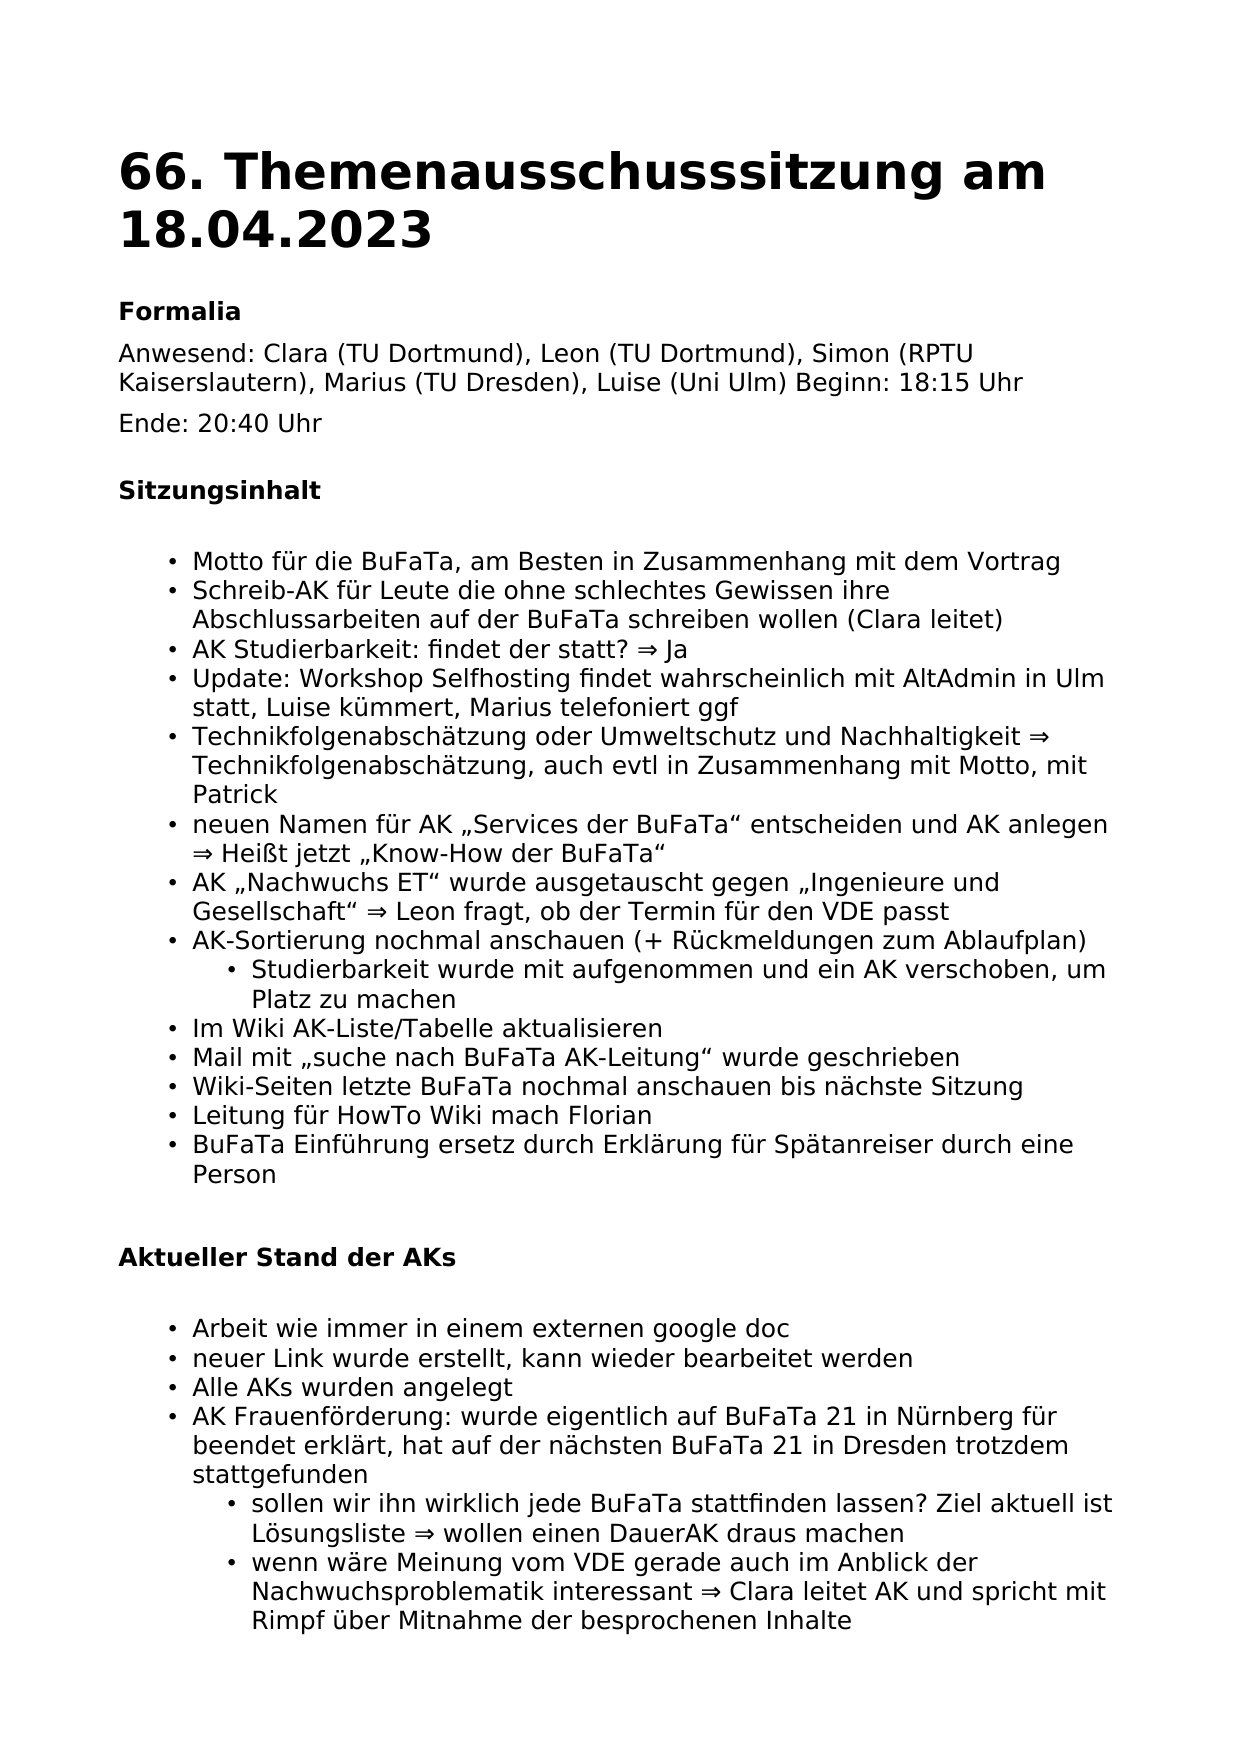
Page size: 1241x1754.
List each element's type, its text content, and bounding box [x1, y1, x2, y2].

list AK Studierbarkeit: findet der statt? ⇒ Ja [177, 635, 1122, 664]
subtitle Aktueller Stand der AKs [118, 1243, 1122, 1273]
list AK-Sortierung nochmal anschauen (+ Rückmeldungen zum Ablaufplan) [177, 927, 1122, 956]
list AK „Nachwuchs ET“ wurde ausgetauscht gegen „Ingenieure und Gesellschaft“ ⇒ Leon fragt, ob der Termin für den VDE passt [177, 868, 1122, 927]
list sollen wir ihn wirklich jede BuFaTa stattfinden lassen? Ziel aktuell ist Lösungsliste ⇒ wollen einen DauerAK draus machen [236, 1490, 1122, 1548]
list Leitung für HowTo Wiki mach Florian [177, 1102, 1122, 1131]
list Arbeit wie immer in einem externen google doc [177, 1315, 1122, 1344]
text Ende: 20:40 Uhr [118, 409, 1122, 439]
list Wiki-Seiten letzte BuFaTa nochmal anschauen bis nächste Sitzung [177, 1072, 1122, 1102]
list Schreib-AK für Leute die ohne schlechtes Gewissen ihre Abschlussarbeiten auf der BuFaTa schreiben wollen (Clara leitet) [177, 577, 1122, 635]
list Technikfolgenabschätzung oder Umweltschutz und Nachhaltigkeit ⇒ Technikfolgenabschätzung, auch evtl in Zusammenhang mit Motto, mit Patrick [177, 722, 1122, 810]
list Im Wiki AK-Liste/Tabelle aktualisieren [177, 1014, 1122, 1043]
list wenn wäre Meinung vom VDE gerade auch im Anblick der Nachwuchsproblematik interessant ⇒ Clara leitet AK und spricht mit Rimpf über Mitnahme der besprochenen Inhalte [236, 1548, 1122, 1636]
list Update: Workshop Selfhosting findet wahrscheinlich mit AltAdmin in Ulm statt, Luise kümmert, Marius telefoniert ggf [177, 664, 1122, 722]
subtitle Formalia [118, 297, 1122, 326]
list Studierbarkeit wurde mit aufgenommen und ein AK verschoben, um Platz zu machen [236, 956, 1122, 1014]
list AK Frauenförderung: wurde eigentlich auf BuFaTa 21 in Nürnberg für beendet erklärt, hat auf der nächsten BuFaTa 21 in Dresden trotzdem stattgefunden [177, 1402, 1122, 1490]
list neuer Link wurde erstellt, kann wieder bearbeitet werden [177, 1344, 1122, 1373]
list Motto für die BuFaTa, am Besten in Zusammenhang mit dem Vortrag [177, 547, 1122, 577]
list BuFaTa Einführung ersetz durch Erklärung für Spätanreiser durch eine Person [177, 1131, 1122, 1189]
subtitle Sitzungsinhalt [118, 476, 1122, 505]
list Alle AKs wurden angelegt [177, 1373, 1122, 1402]
subtitle 66. Themenausschusssitzung am 18.04.2023 [118, 143, 1122, 259]
text Anwesend: Clara (TU Dortmund), Leon (TU Dortmund), Simon (RPTU Kaiserslautern), Marius (TU Dresden), Luise (Uni Ulm) Beginn: 18:15 Uhr [118, 339, 1122, 397]
list Mail mit „suche nach BuFaTa AK-Leitung“ wurde geschrieben [177, 1043, 1122, 1072]
list neuen Namen für AK „Services der BuFaTa“ entscheiden und AK anlegen ⇒ Heißt jetzt „Know-How der BuFaTa“ [177, 810, 1122, 868]
